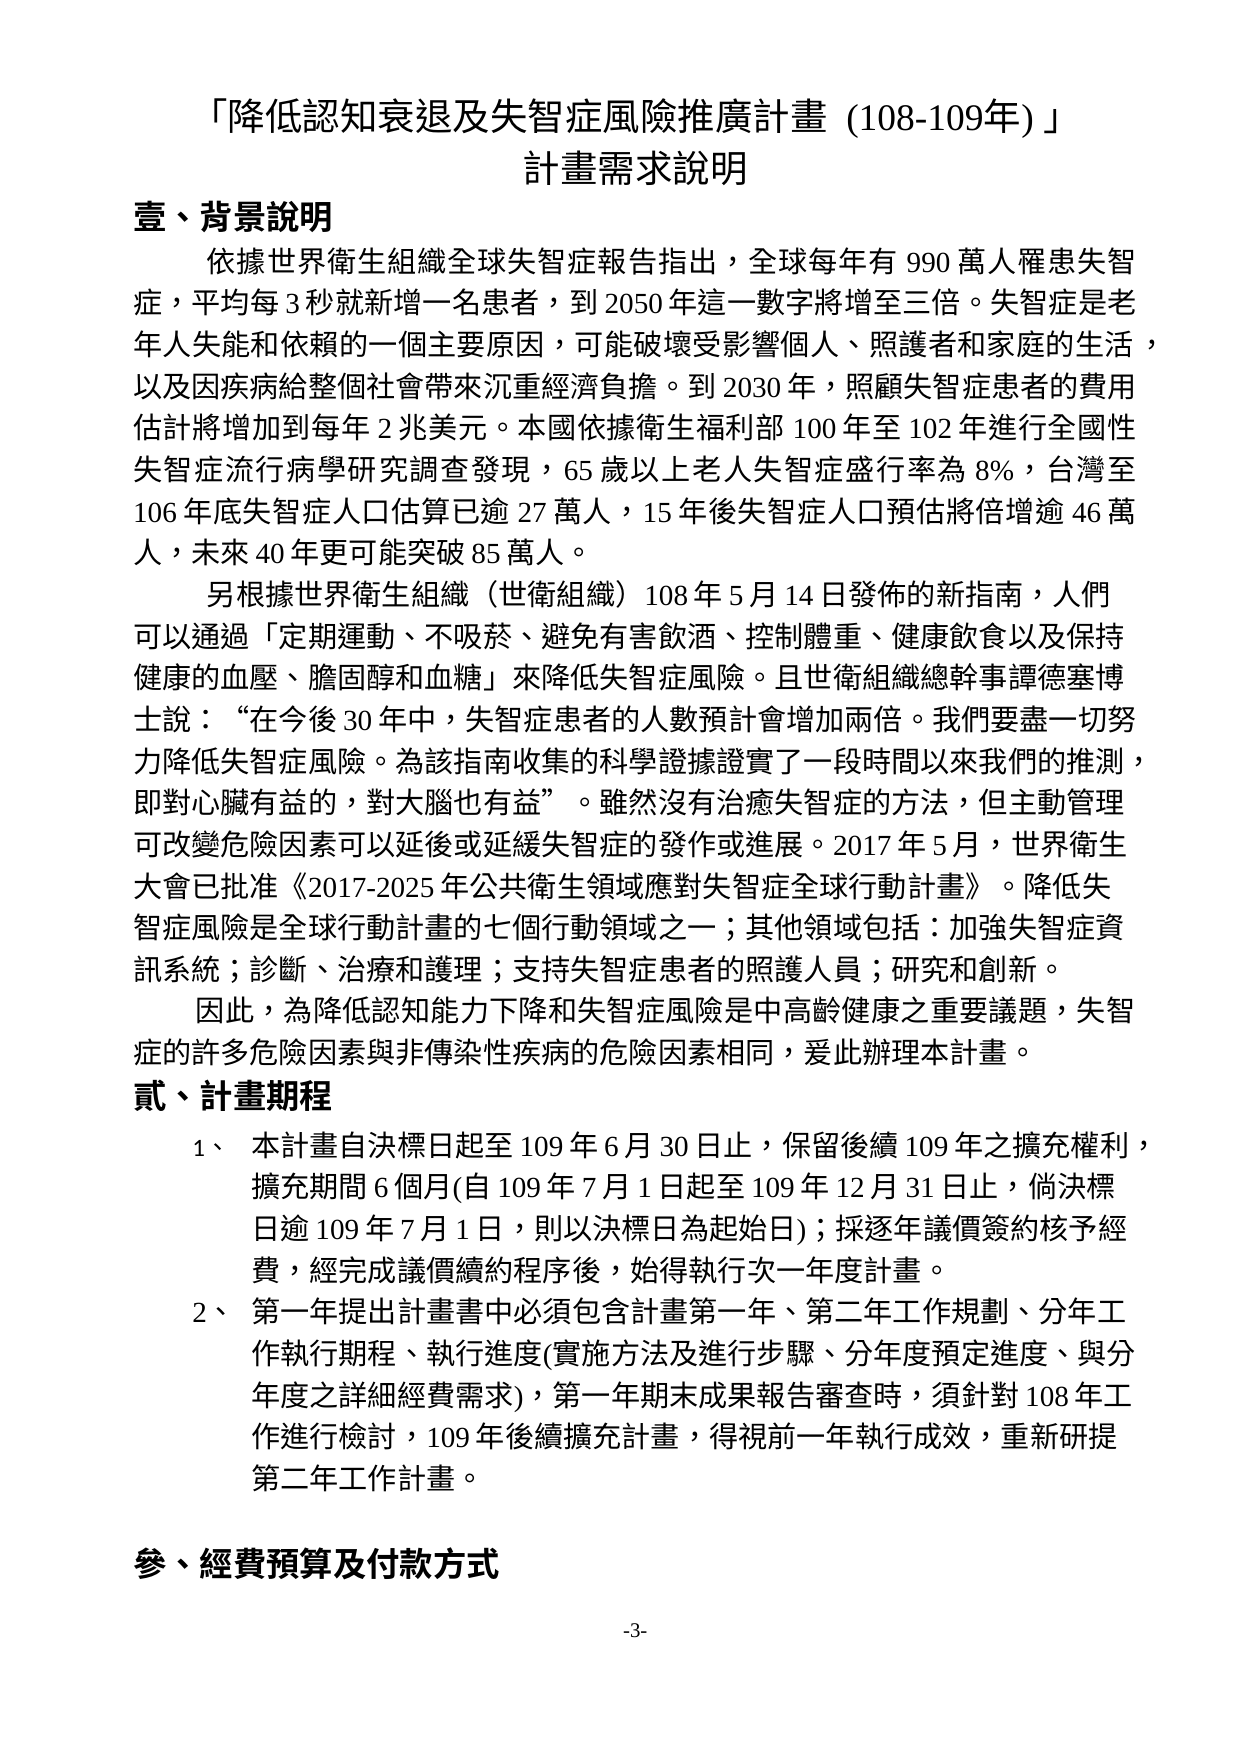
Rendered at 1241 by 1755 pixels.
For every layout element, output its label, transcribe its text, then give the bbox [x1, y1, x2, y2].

text 「降低認知衰退及失智症風險推廣計畫 (108-109年) 」 [133, 89, 1137, 141]
text 壹、背景說明 [133, 193, 1137, 239]
text 另根據世界衛生組織（世衛組織）108年5月14日發佈的新指南，人們可以通過「定期運動、不吸菸、避免有害飲酒、控制體重、健康飲食以及保持健康的血壓、膽固醇和血糖」來降低失智症風險。且世衛組織總幹事譚德塞博士說：“在今後30年中，失智症患者的人數預計會增加兩倍。我們要盡一切努力降低失智症風險。為該指南收集的科學證據證實了一段時間以來我們的推測，即對心臟有益的，對大腦也有益”。雖然沒有治癒失智症的方法，但主動管理可改變危險因素可以延後或延緩失智症的發作或進展。2017年5月，世界衛生大會已批准《2017-2025年公共衛生領域應對失智症全球行動計畫》。降低失智症風險是全球行動計畫的七個行動領域之一；其他領域包括：加強失智症資訊系統；診斷、治療和護理；支持失智症患者的照護人員；研究和創新。 [133, 572, 1137, 989]
text 因此，為降低認知能力下降和失智症風險是中高齡健康之重要議題，失智症的許多危險因素與非傳染性疾病的危險因素相同，爰此辦理本計畫。 [133, 989, 1137, 1072]
list 本計畫自決標日起至109年6月30日止，保留後續109年之擴充權利，擴充期間6個月(自109年7月1日起至109年12月31日止，倘決標日逾109年7月1日，則以決標日為起始日)；採逐年議價簽約核予經費，經完成議價續約程序後，始得執行次一年度計畫。 [192, 1123, 1137, 1289]
text 貳、計畫期程 [133, 1072, 1137, 1117]
text 依據世界衛生組織全球失智症報告指出，全球每年有990萬人罹患失智症，平均每3秒就新增一名患者，到2050年這一數字將增至三倍。失智症是老年人失能和依賴的一個主要原因，可能破壞受影響個人、照護者和家庭的生活，以及因疾病給整個社會帶來沉重經濟負擔。到2030年，照顧失智症患者的費用估計將增加到每年2兆美元。本國依據衛生福利部100年至102年進行全國性失智症流行病學研究調查發現，65歲以上老人失智症盛行率為8%，台灣至106年底失智症人口估算已逾27萬人，15年後失智症人口預估將倍增逾46萬人，未來40年更可能突破85萬人。 [133, 239, 1137, 572]
list 第一年提出計畫書中必須包含計畫第一年、第二年工作規劃、分年工作執行期程、執行進度(實施方法及進行步驟、分年度預定進度、與分年度之詳細經費需求)，第一年期末成果報告審查時，須針對108年工作進行檢討，109年後續擴充計畫，得視前一年執行成效，重新研提第二年工作計畫。 [192, 1289, 1137, 1498]
text 計畫需求說明 [133, 141, 1137, 193]
text 參、經費預算及付款方式 [133, 1539, 1137, 1585]
